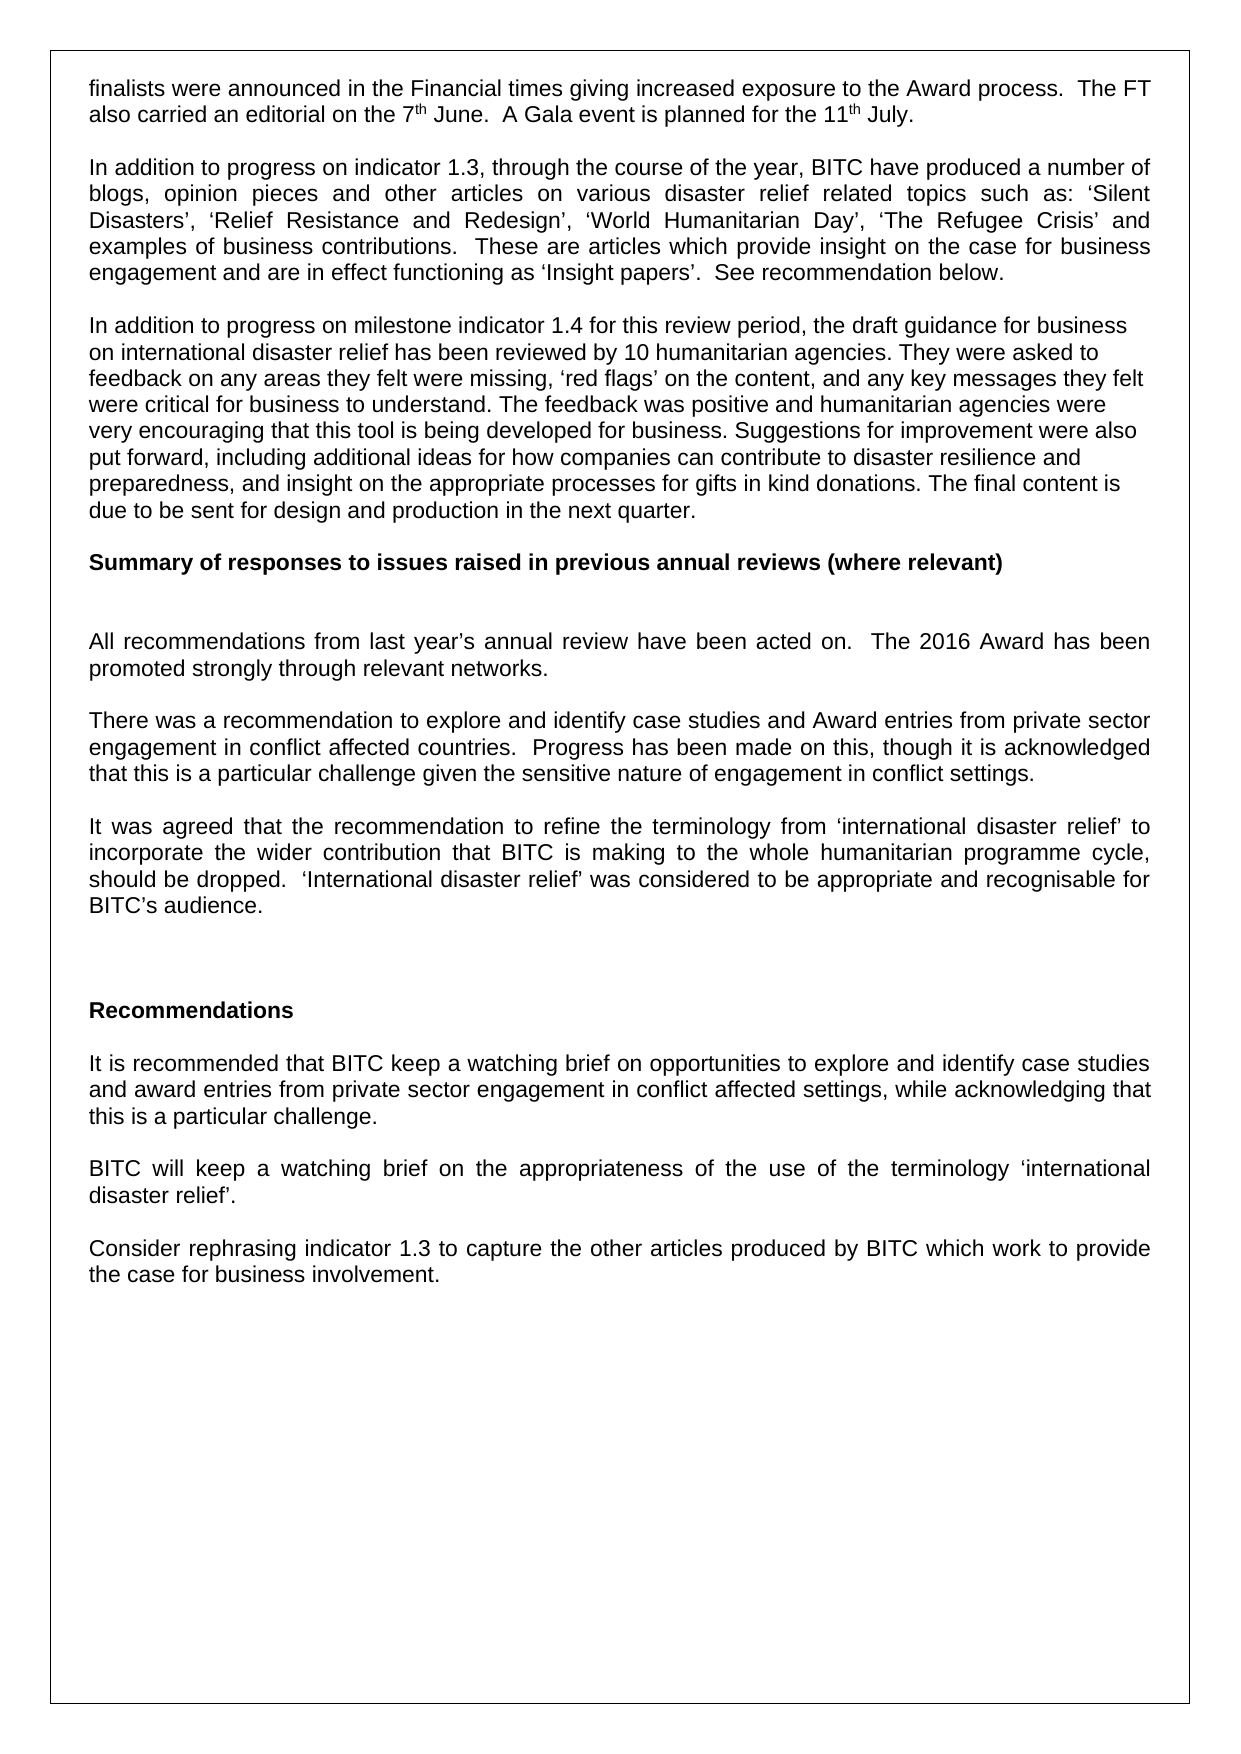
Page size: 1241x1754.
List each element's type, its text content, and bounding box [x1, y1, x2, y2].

text There was a recommendation to explore and identify case studies and Award entries from private sector engagement in conflict affected countries. Progress has been made on this, though it is acknowledged that this is a particular challenge given the sensitive nature of engagement in conflict settings. [89, 707, 1152, 786]
text Recommendations [89, 997, 1152, 1024]
text In addition to progress on indicator 1.3, through the course of the year, BITC have produced a number of blogs, opinion pieces and other articles on various disaster relief related topics such as: ‘Silent Disasters’, ‘Relief Resistance and Redesign’, ‘World Humanitarian Day’, ‘The Refugee Crisis’ and examples of business contributions. These are articles which provide insight on the case for business engagement and are in effect functioning as ‘Insight papers’. See recommendation below. [89, 154, 1152, 286]
text finalists were announced in the Financial times giving increased exposure to the Award process. The FT also carried an editorial on the 7th June. A Gala event is planned for the 11th July. [89, 75, 1152, 128]
text In addition to progress on milestone indicator 1.4 for this review period, the draft guidance for business on international disaster relief has been reviewed by 10 humanitarian agencies. They were asked to feedback on any areas they felt were missing, ‘red flags’ on the content, and any key messages they felt were critical for business to understand. The feedback was positive and humanitarian agencies were very encouraging that this tool is being developed for business. Suggestions for improvement were also put forward, including additional ideas for how companies can contribute to disaster resilience and preparedness, and insight on the appropriate processes for gifts in kind donations. The final content is due to be sent for design and production in the next quarter. [89, 312, 1152, 523]
text BITC will keep a watching brief on the appropriateness of the use of the terminology ‘international disaster relief’. [89, 1155, 1152, 1208]
text All recommendations from last year’s annual review have been acted on. The 2016 Award has been promoted strongly through relevant networks. [89, 628, 1152, 681]
text Consider rephrasing indicator 1.3 to capture the other articles produced by BITC which work to provide the case for business involvement. [89, 1234, 1152, 1287]
text It was agreed that the recommendation to refine the terminology from ‘international disaster relief’ to incorporate the wider contribution that BITC is making to the whole humanitarian programme cycle, should be dropped. ‘International disaster relief’ was considered to be appropriate and recognisable for BITC’s audience. [89, 813, 1152, 918]
text Summary of responses to issues raised in previous annual reviews (where relevant) [89, 549, 1152, 576]
text It is recommended that BITC keep a watching brief on opportunities to explore and identify case studies and award entries from private sector engagement in conflict affected settings, while acknowledging that this is a particular challenge. [89, 1050, 1152, 1129]
